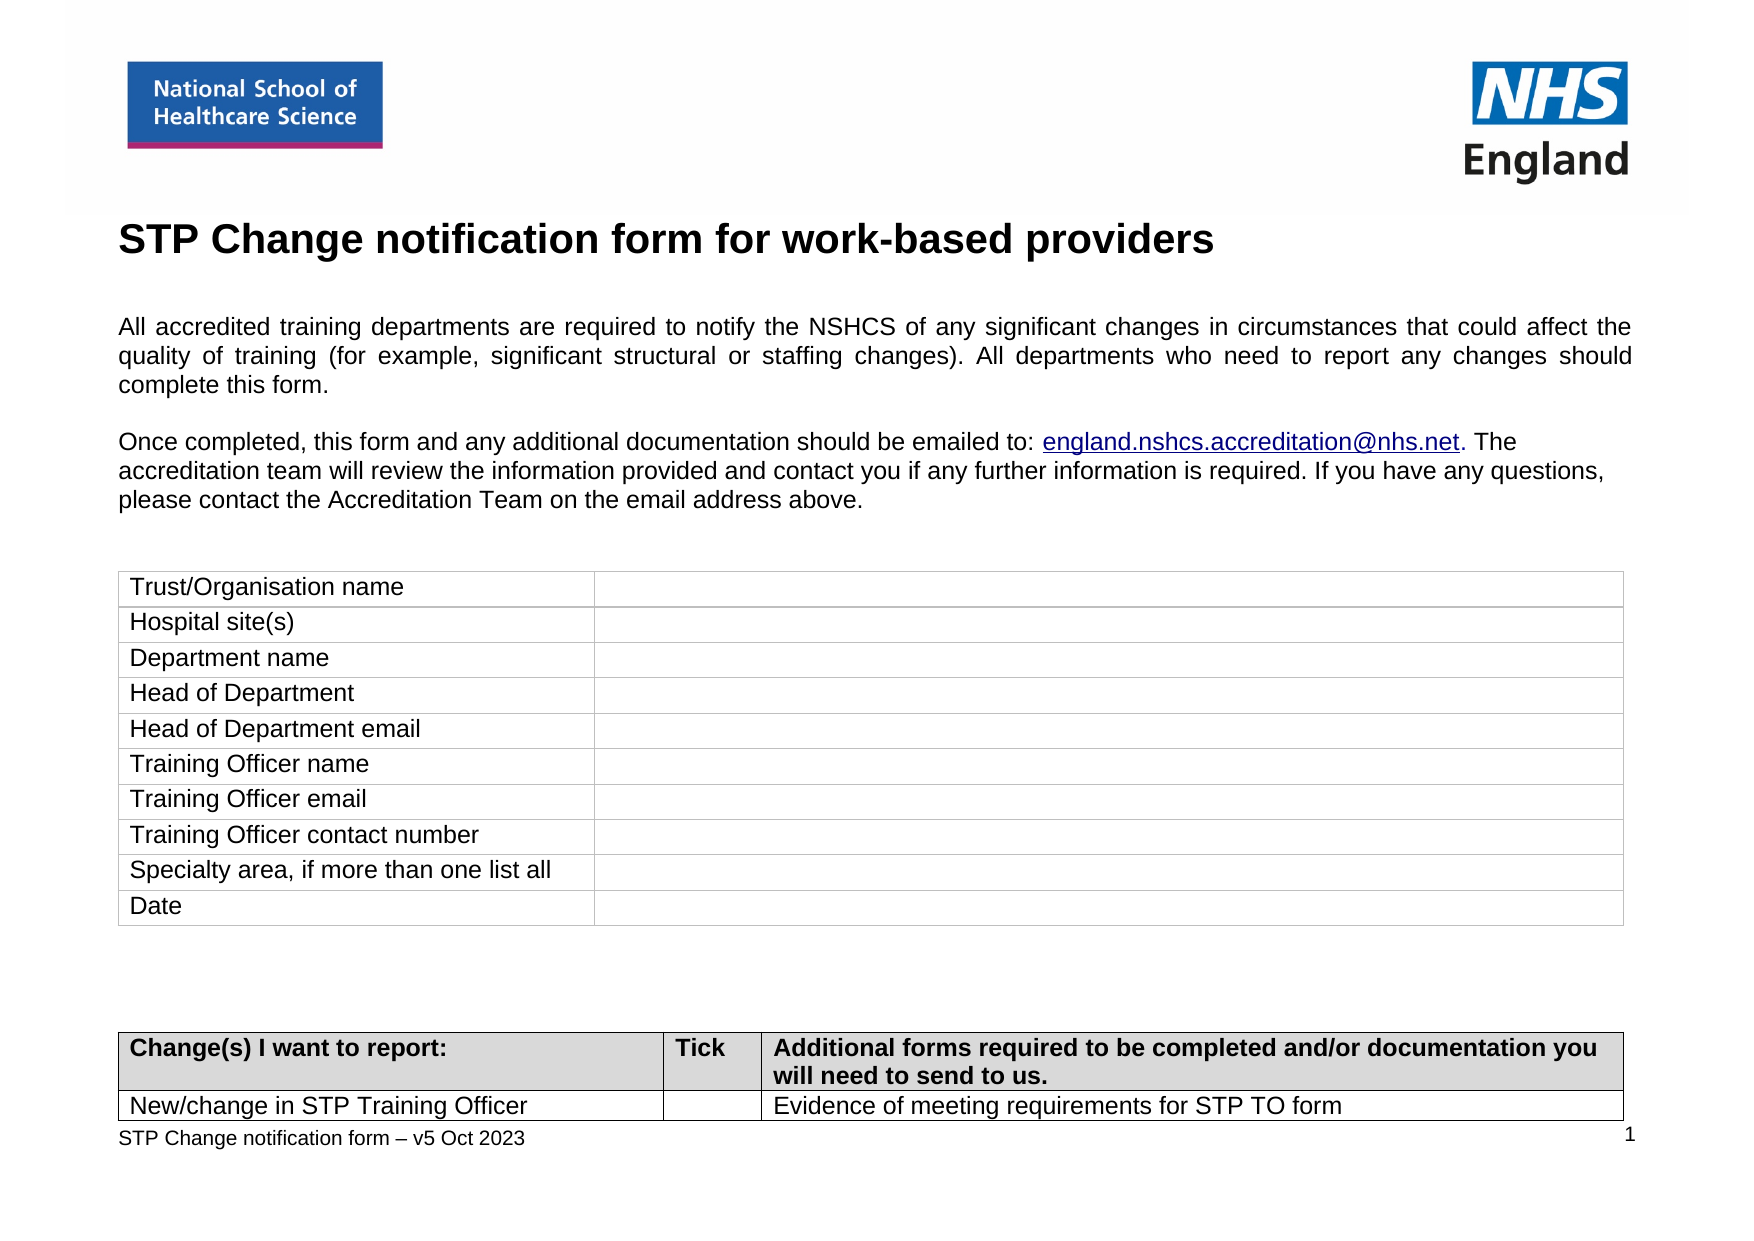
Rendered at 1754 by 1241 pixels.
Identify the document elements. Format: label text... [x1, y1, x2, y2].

table_header [595, 572, 1623, 606]
table_cell Evidence of meeting requirements for STP TO form [762, 1091, 1623, 1120]
table_cell [595, 608, 1623, 642]
table_cell [595, 678, 1623, 713]
table_cell Head of Department [119, 678, 594, 713]
table_cell [595, 820, 1623, 854]
table_cell Date [119, 891, 594, 925]
table_cell [595, 643, 1623, 677]
table_cell [595, 785, 1623, 819]
text All accredited training departments are required to notify the NSHCS of any significant changes in circumstances that could affect the quality of training (for example, significant structural or staffing changes). All departments who need to report any changes should complete this form. [118, 312, 1636, 398]
table_cell [595, 855, 1623, 890]
table_header Trust/Organisation name [119, 572, 594, 606]
table_header Change(s) I want to report: [119, 1033, 663, 1090]
table_cell Specialty area, if more than one list all [119, 855, 594, 890]
table_cell [664, 1091, 761, 1120]
table_cell [595, 749, 1623, 783]
table_cell Training Officer email [119, 785, 594, 819]
text Once completed, this form and any additional documentation should be emailed to: england.nshcs.accreditation@nhs.net. The accreditation team will review the information provided and contact you if any further information is required. If you have any questions, please contact the Accreditation Team on the email address above. [118, 427, 1636, 513]
table_cell Training Officer contact number [119, 820, 594, 854]
table_cell Head of Department email [119, 714, 594, 748]
table_cell New/change in STP Training Officer [119, 1091, 663, 1120]
subtitle STP Change notification form for work-based providers [118, 215, 1636, 263]
table_cell Training Officer name [119, 749, 594, 783]
table_cell [595, 891, 1623, 925]
table_cell [595, 714, 1623, 748]
table_cell Department name [119, 643, 594, 677]
table_cell Hospital site(s) [119, 608, 594, 642]
table_header Tick [664, 1033, 761, 1090]
table_header Additional forms required to be completed and/or documentation you will need to send to us. [762, 1033, 1623, 1090]
